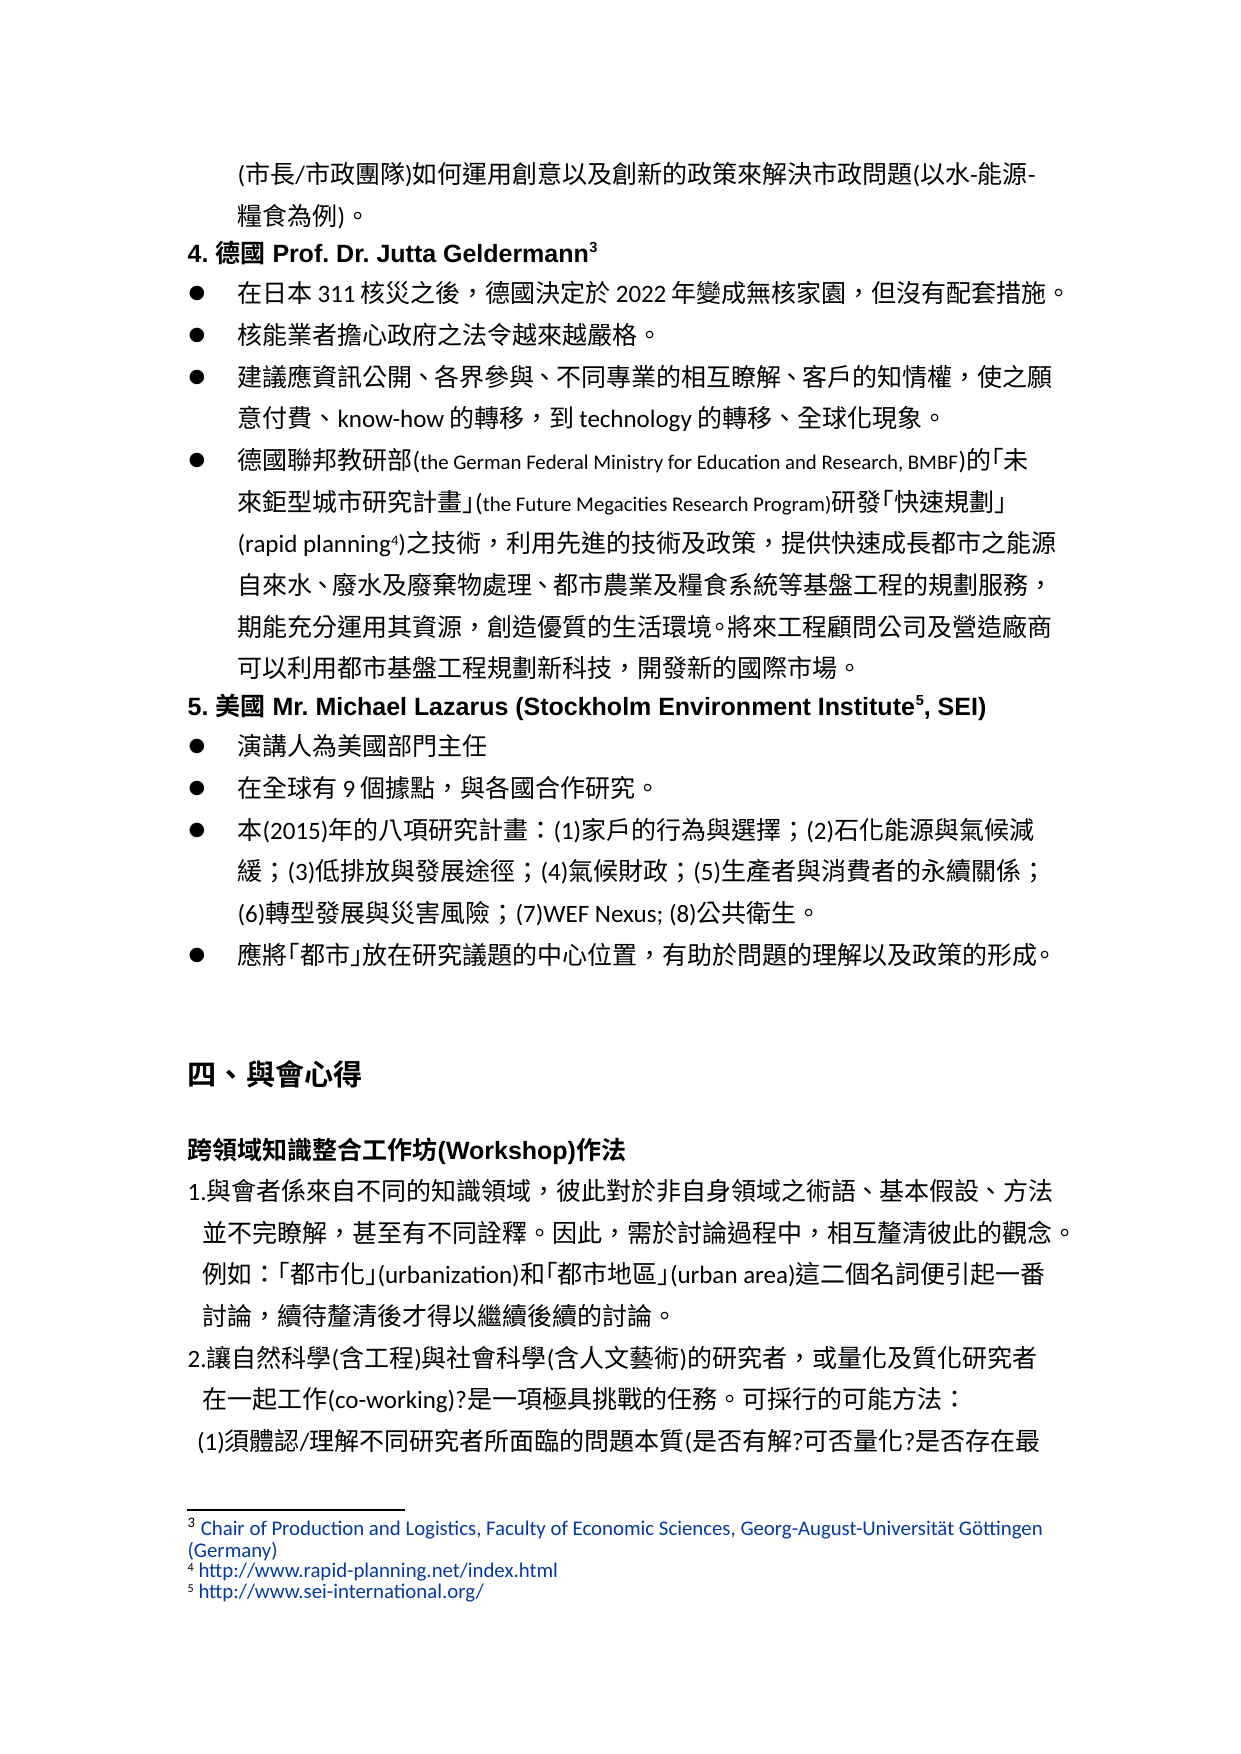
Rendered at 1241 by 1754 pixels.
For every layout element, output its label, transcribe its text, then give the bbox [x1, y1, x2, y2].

text 1.與會者係來自不同的知識領域，彼此對於非自身領域之術語、基本假設、方法並不完瞭解，甚至有不同詮釋。因此，需於討論過程中，相互釐清彼此的觀念。例如：｢都市化｣(urbanization)和｢都市地區｣(urban area)這二個名詞便引起一番討論，續待釐清後才得以繼續後續的討論。 [187, 1167, 1053, 1334]
list 演講人為美國部門主任 [187, 722, 1053, 764]
list (市長/市政團隊)如何運用創意以及創新的政策來解決市政問題(以水-能源-糧食為例)。 [187, 150, 1053, 233]
text 2.讓自然科學(含工程)與社會科學(含人文藝術)的研究者，或量化及質化研究者在一起工作(co-working)?是一項極具挑戰的任務。可採行的可能方法： [187, 1334, 1053, 1417]
subtitle 5. 美國 Mr. Michael Lazarus (Stockholm Environment Institute, SEI) [187, 686, 1053, 722]
list 在日本311核災之後，德國決定於2022年變成無核家園，但沒有配套措施。 [187, 269, 1053, 311]
subtitle 四、與會心得 [187, 1052, 1053, 1093]
list 建議應資訊公開、各界參與、不同專業的相互瞭解、客戶的知情權，使之願意付費、know-how的轉移，到technology 的轉移、全球化現象。 [187, 353, 1053, 436]
list 應將｢都市｣放在研究議題的中心位置，有助於問題的理解以及政策的形成。 [187, 931, 1053, 972]
text Chair of Production and Logistics, Faculty of Economic Sciences, Georg-August-Universität Göttingen (Germany) [187, 1516, 1053, 1562]
text http://www.sei-international.org/ [187, 1583, 1053, 1604]
list 核能業者擔心政府之法令越來越嚴格。 [187, 311, 1053, 353]
list http://www.rapid-planning.net/index.html [187, 1562, 1053, 1583]
subtitle 4. 德國 Prof. Dr. Jutta Geldermann [187, 233, 1053, 269]
list 在全球有9個據點，與各國合作研究。 [187, 764, 1053, 806]
subtitle 跨領域知識整合工作坊(Workshop)作法 [187, 1131, 1053, 1167]
text (1)須體認/理解不同研究者所面臨的問題本質(是否有解?可否量化?是否存在最 [197, 1417, 1053, 1459]
list 德國聯邦教研部(the German Federal Ministry for Education and Research, BMBF)的｢未來鉅型城市研究計畫｣(the Future Megacities Research Program)研發｢快速規劃｣(rapid planning)之技術，利用先進的技術及政策，提供快速成長都市之能源、自來水、廢水及廢棄物處理、都市農業及糧食系統等基盤工程的規劃服務，期能充分運用其資源，創造優質的生活環境。將來工程顧問公司及營造廠商可以利用都市基盤工程規劃新科技，開發新的國際市場。 [187, 436, 1053, 686]
list 本(2015)年的八項研究計畫：(1)家戶的行為與選擇；(2)石化能源與氣候減緩；(3)低排放與發展途徑；(4)氣候財政；(5)生產者與消費者的永續關係；(6)轉型發展與災害風險；(7)WEF Nexus; (8)公共衛生。 [187, 806, 1053, 931]
